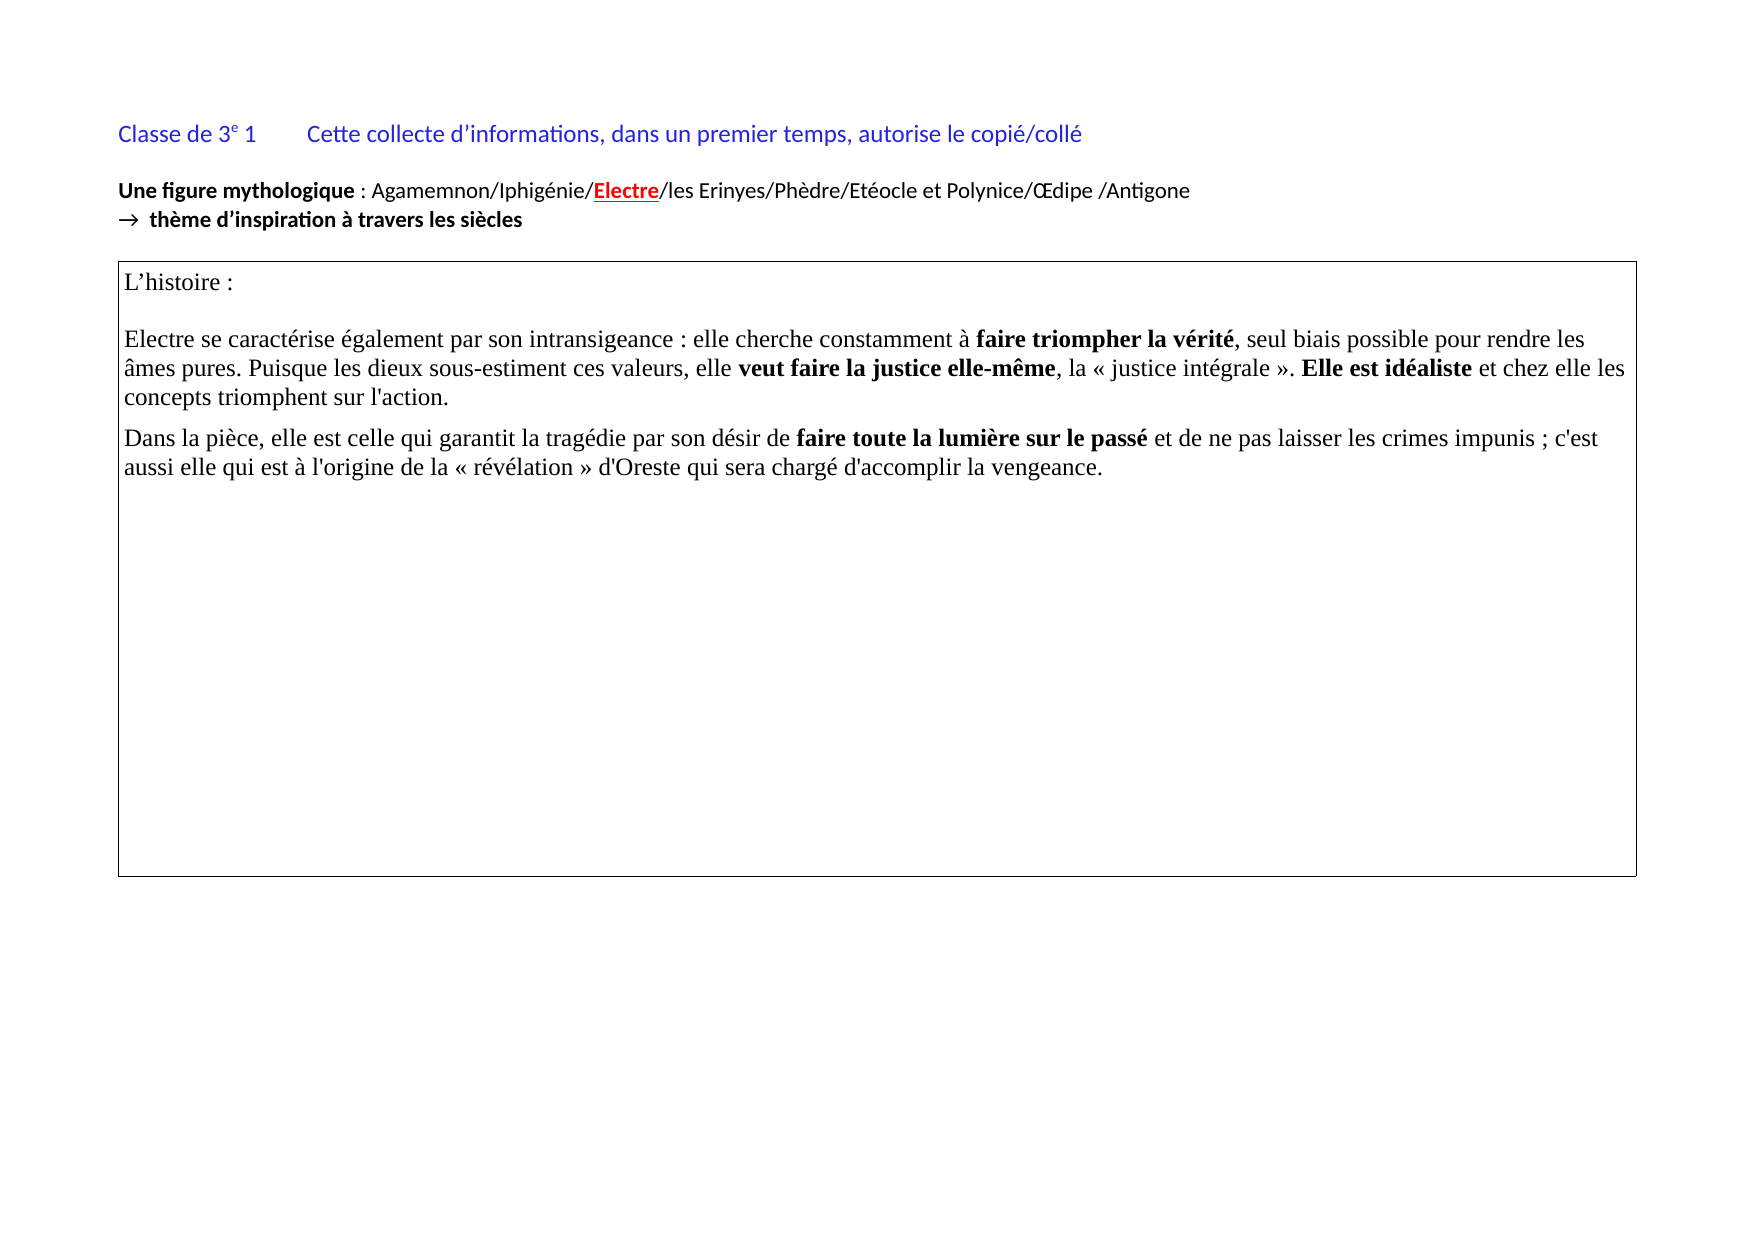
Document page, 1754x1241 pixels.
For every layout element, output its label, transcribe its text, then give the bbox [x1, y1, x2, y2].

table_header L’histoire : Electre se caractérise également par son intransigeance : elle cherche constamment à faire triompher la vérité, seul biais possible pour rendre les âmes pures. Puisque les dieux sous-estiment ces valeurs, elle veut faire la justice elle-même, la « justice intégrale ». Elle est idéaliste et chez elle les concepts triomphent sur l'action. Dans la pièce, elle est celle qui garantit la tragédie par son désir de faire toute la lumière sur le passé et de ne pas laisser les crimes impunis ; c'est aussi elle qui est à l'origine de la « révélation » d'Oreste qui sera chargé d'accomplir la vengeance. [119, 262, 1636, 876]
text Classe de 3e 1 Cette collecte d’informations, dans un premier temps, autorise le copié/collé [118, 118, 1636, 149]
text Une figure mythologique : Agamemnon/Iphigénie/Electre/les Erinyes/Phèdre/Etéocle et Polynice/Œdipe /Antigone → thème d’inspiration à travers les siècles [118, 177, 1636, 233]
